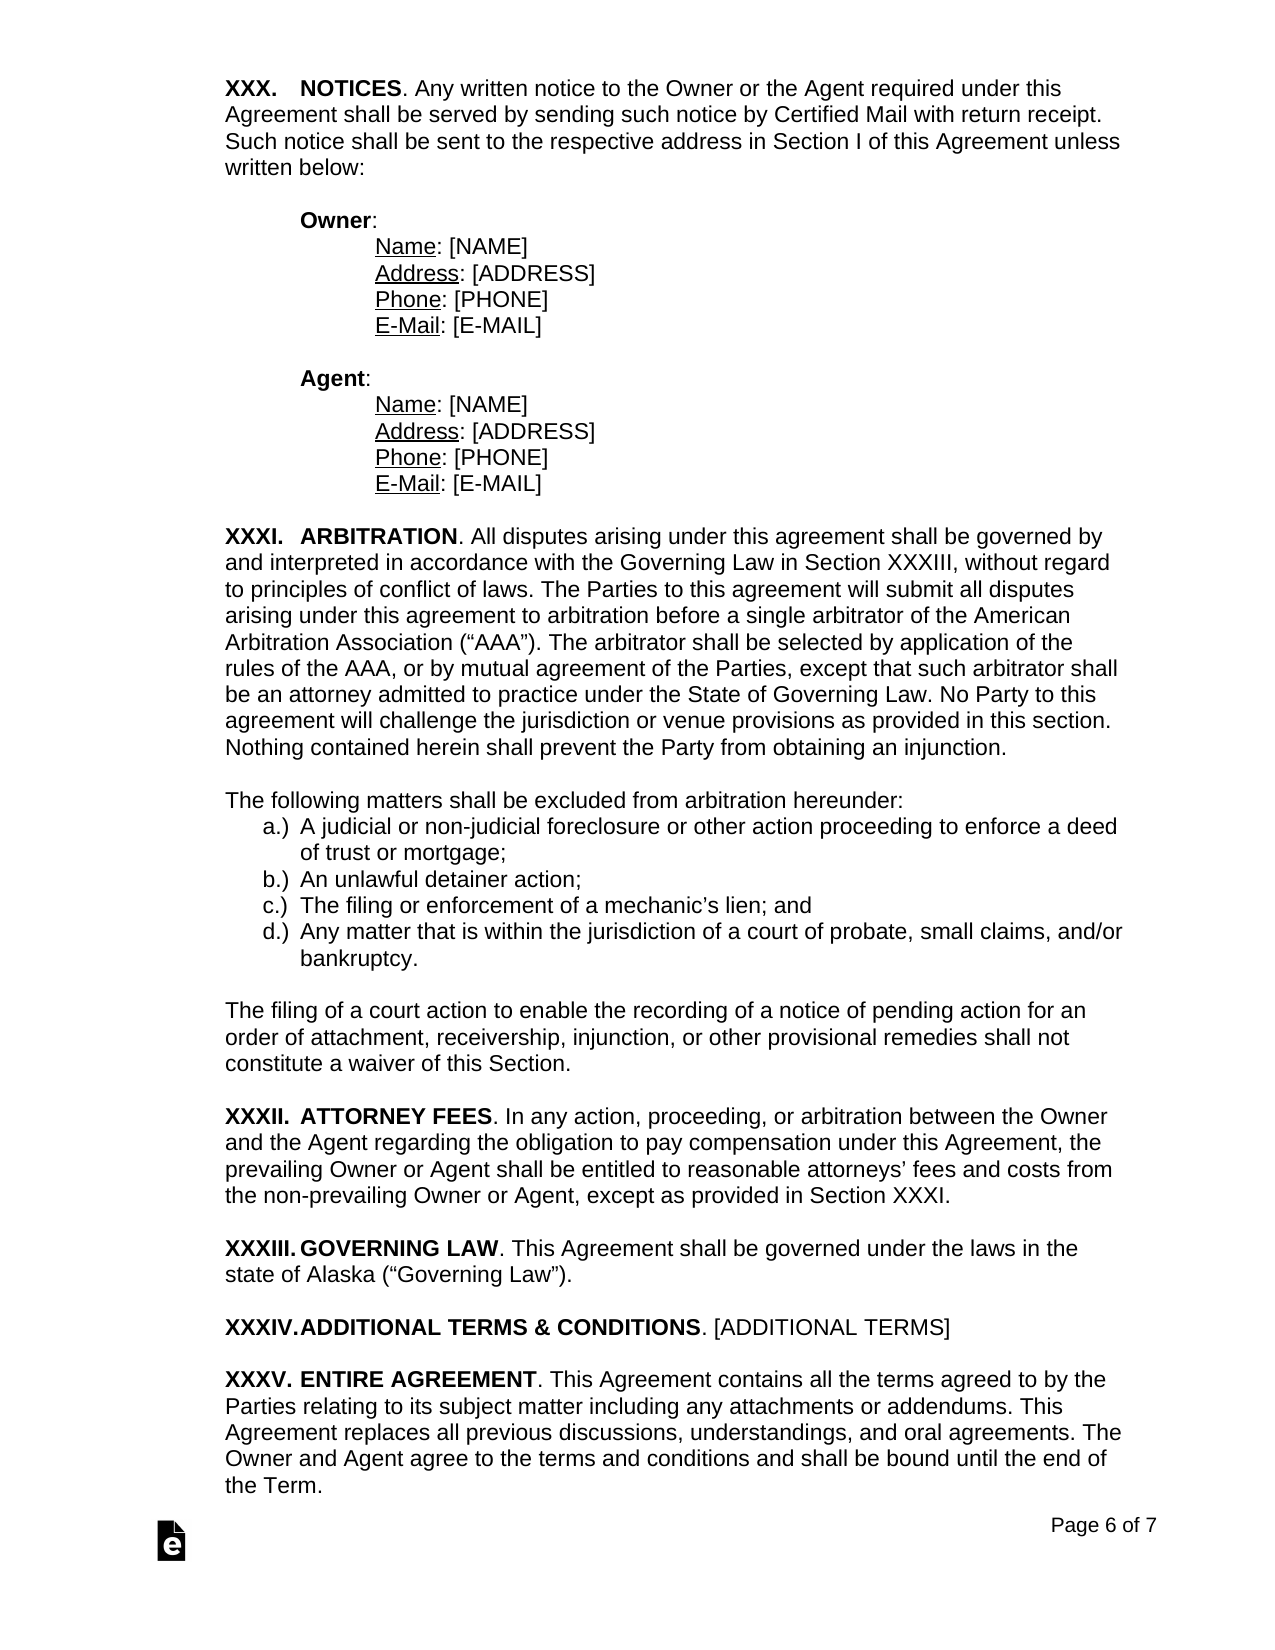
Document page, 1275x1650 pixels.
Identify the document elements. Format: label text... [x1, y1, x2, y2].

list E-Mail: [E-MAIL] [375, 312, 1125, 338]
list ARBITRATION. All disputes arising under this agreement shall be governed by and interpreted in accordance with the Governing Law in Section XXXIII, without regard to principles of conflict of laws. The Parties to this agreement will submit all disputes arising under this agreement to arbitration before a single arbitrator of the American Arbitration Association (“AAA”). The arbitrator shall be selected by application of the rules of the AAA, or by mutual agreement of the Parties, except that such arbitrator shall be an attorney admitted to practice under the State of Governing Law. No Party to this agreement will challenge the jurisdiction or venue provisions as provided in this section. Nothing contained herein shall prevent the Party from obtaining an injunction. [225, 523, 1125, 760]
list The following matters shall be excluded from arbitration hereunder: [225, 787, 1125, 813]
list ATTORNEY FEES. In any action, proceeding, or arbitration between the Owner and the Agent regarding the obligation to pay compensation under this Agreement, the prevailing Owner or Agent shall be entitled to reasonable attorneys’ fees and costs from the non-prevailing Owner or Agent, except as provided in Section XXXI. [225, 1103, 1125, 1208]
text The filing of a court action to enable the recording of a notice of pending action for an order of attachment, receivership, injunction, or other provisional remedies shall not constitute a waiver of this Section. [225, 997, 1125, 1076]
list E-Mail: [E-MAIL] [375, 470, 1125, 497]
list Name: [NAME] [375, 391, 1125, 418]
list Owner: [300, 207, 1125, 233]
list ENTIRE AGREEMENT. This Agreement contains all the terms agreed to by the Parties relating to its subject matter including any attachments or addendums. This Agreement replaces all previous discussions, understandings, and oral agreements. The Owner and Agent agree to the terms and conditions and shall be bound until the end of the Term. [225, 1366, 1125, 1498]
list Agent: [300, 365, 1125, 391]
list Address: [ADDRESS] [375, 418, 1125, 444]
list A judicial or non-judicial foreclosure or other action proceeding to enforce a deed of trust or mortgage; [262, 813, 1125, 866]
list NOTICES. Any written notice to the Owner or the Agent required under this Agreement shall be served by sending such notice by Certified Mail with return receipt. Such notice shall be sent to the respective address in Section I of this Agreement unless written below: [225, 75, 1125, 180]
list Address: [ADDRESS] [375, 259, 1125, 286]
list Name: [NAME] [375, 233, 1125, 259]
list Phone: [PHONE] [375, 286, 1125, 312]
list An unlawful detainer action; [262, 866, 1125, 892]
list ADDITIONAL TERMS & CONDITIONS. [ADDITIONAL TERMS] [225, 1314, 1125, 1340]
list Any matter that is within the jurisdiction of a court of probate, small claims, and/or bankruptcy. [262, 918, 1125, 971]
list Phone: [PHONE] [375, 444, 1125, 470]
list The filing or enforcement of a mechanic’s lien; and [262, 892, 1125, 918]
list GOVERNING LAW. This Agreement shall be governed under the laws in the state of Alaska (“Governing Law”). [225, 1234, 1125, 1287]
